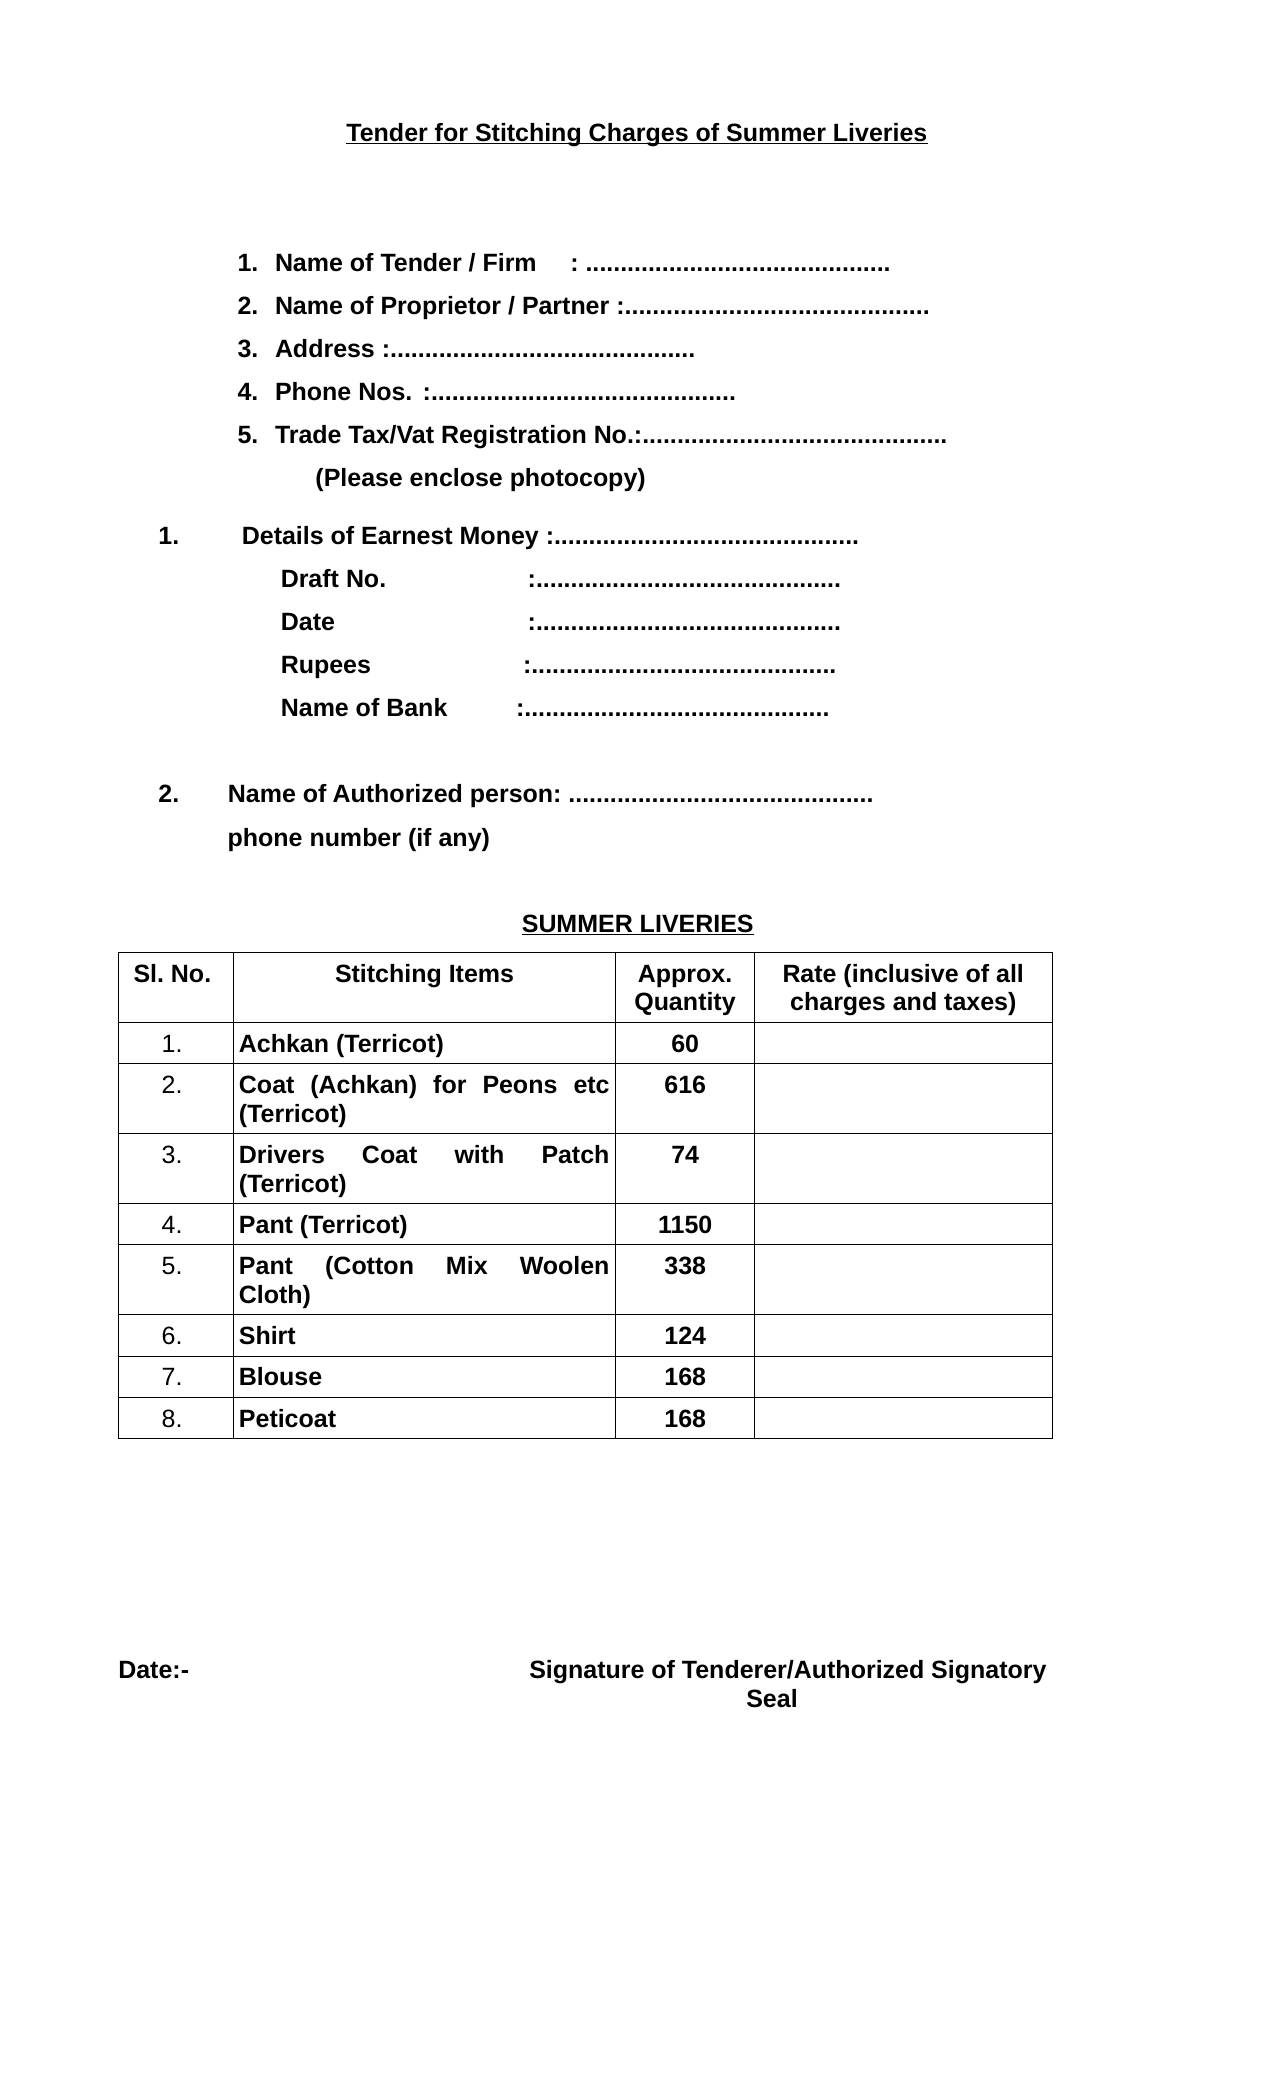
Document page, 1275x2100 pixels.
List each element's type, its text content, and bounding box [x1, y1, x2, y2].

table_cell [755, 1134, 1052, 1203]
list Trade Tax/Vat Registration No.:............................................ [237, 420, 1157, 449]
text Date :............................................ [158, 607, 1157, 636]
list Phone Nos. :............................................ [237, 377, 1157, 406]
table_cell 74 [616, 1134, 754, 1203]
table_cell [119, 1315, 233, 1356]
table_cell [755, 1023, 1052, 1063]
text Draft No. :............................................ [158, 564, 1157, 592]
table_cell [119, 1064, 233, 1133]
list Details of Earnest Money :............................................ [158, 521, 1157, 549]
table_header Approx. Quantity [616, 953, 754, 1022]
list Name of Tender / Firm : ............................................ [237, 247, 1157, 276]
table_cell Shirt [234, 1315, 615, 1356]
table_cell [755, 1398, 1052, 1438]
table_cell 168 [616, 1357, 754, 1397]
table_cell Coat (Achkan) for Peons etc (Terricot) [234, 1064, 615, 1133]
table_cell 1150 [616, 1204, 754, 1244]
table_cell [755, 1315, 1052, 1356]
table_cell Blouse [234, 1357, 615, 1397]
table_cell 124 [616, 1315, 754, 1356]
text Tender for Stitching Charges of Summer Liveries [117, 118, 1157, 147]
text Rupees :............................................ [158, 650, 1157, 679]
table_cell [755, 1357, 1052, 1397]
table_header Sl. No. [119, 953, 233, 1022]
table_cell 60 [616, 1023, 754, 1063]
list Name of Authorized person: ............................................ [158, 779, 1157, 808]
list Address :............................................ [237, 334, 1157, 362]
table_cell [119, 1023, 233, 1063]
table_header Stitching Items [234, 953, 615, 1022]
table_cell Peticoat [234, 1398, 615, 1438]
list Name of Proprietor / Partner :............................................ [237, 291, 1157, 319]
table_cell [119, 1357, 233, 1397]
table_cell Drivers Coat with Patch (Terricot) [234, 1134, 615, 1203]
text Date:- Signature of Tenderer/Authorized Signatory Seal [118, 1655, 1153, 1712]
text SUMMER LIVERIES [118, 909, 1157, 937]
table_cell Achkan (Terricot) [234, 1023, 615, 1063]
table_cell [119, 1398, 233, 1438]
table_cell Pant (Terricot) [234, 1204, 615, 1244]
text (Please enclose photocopy) [158, 463, 1157, 492]
table_cell [119, 1245, 233, 1314]
table_cell 168 [616, 1398, 754, 1438]
text Name of Bank :............................................ [158, 693, 1157, 722]
table_cell [755, 1245, 1052, 1314]
table_cell [119, 1204, 233, 1244]
text phone number (if any) [158, 822, 1157, 851]
table_cell [119, 1134, 233, 1203]
table_cell [755, 1064, 1052, 1133]
table_cell 616 [616, 1064, 754, 1133]
table_header Rate (inclusive of all charges and taxes) [755, 953, 1052, 1022]
table_cell Pant (Cotton Mix Woolen Cloth) [234, 1245, 615, 1314]
table_cell 338 [616, 1245, 754, 1314]
table_cell [755, 1204, 1052, 1244]
